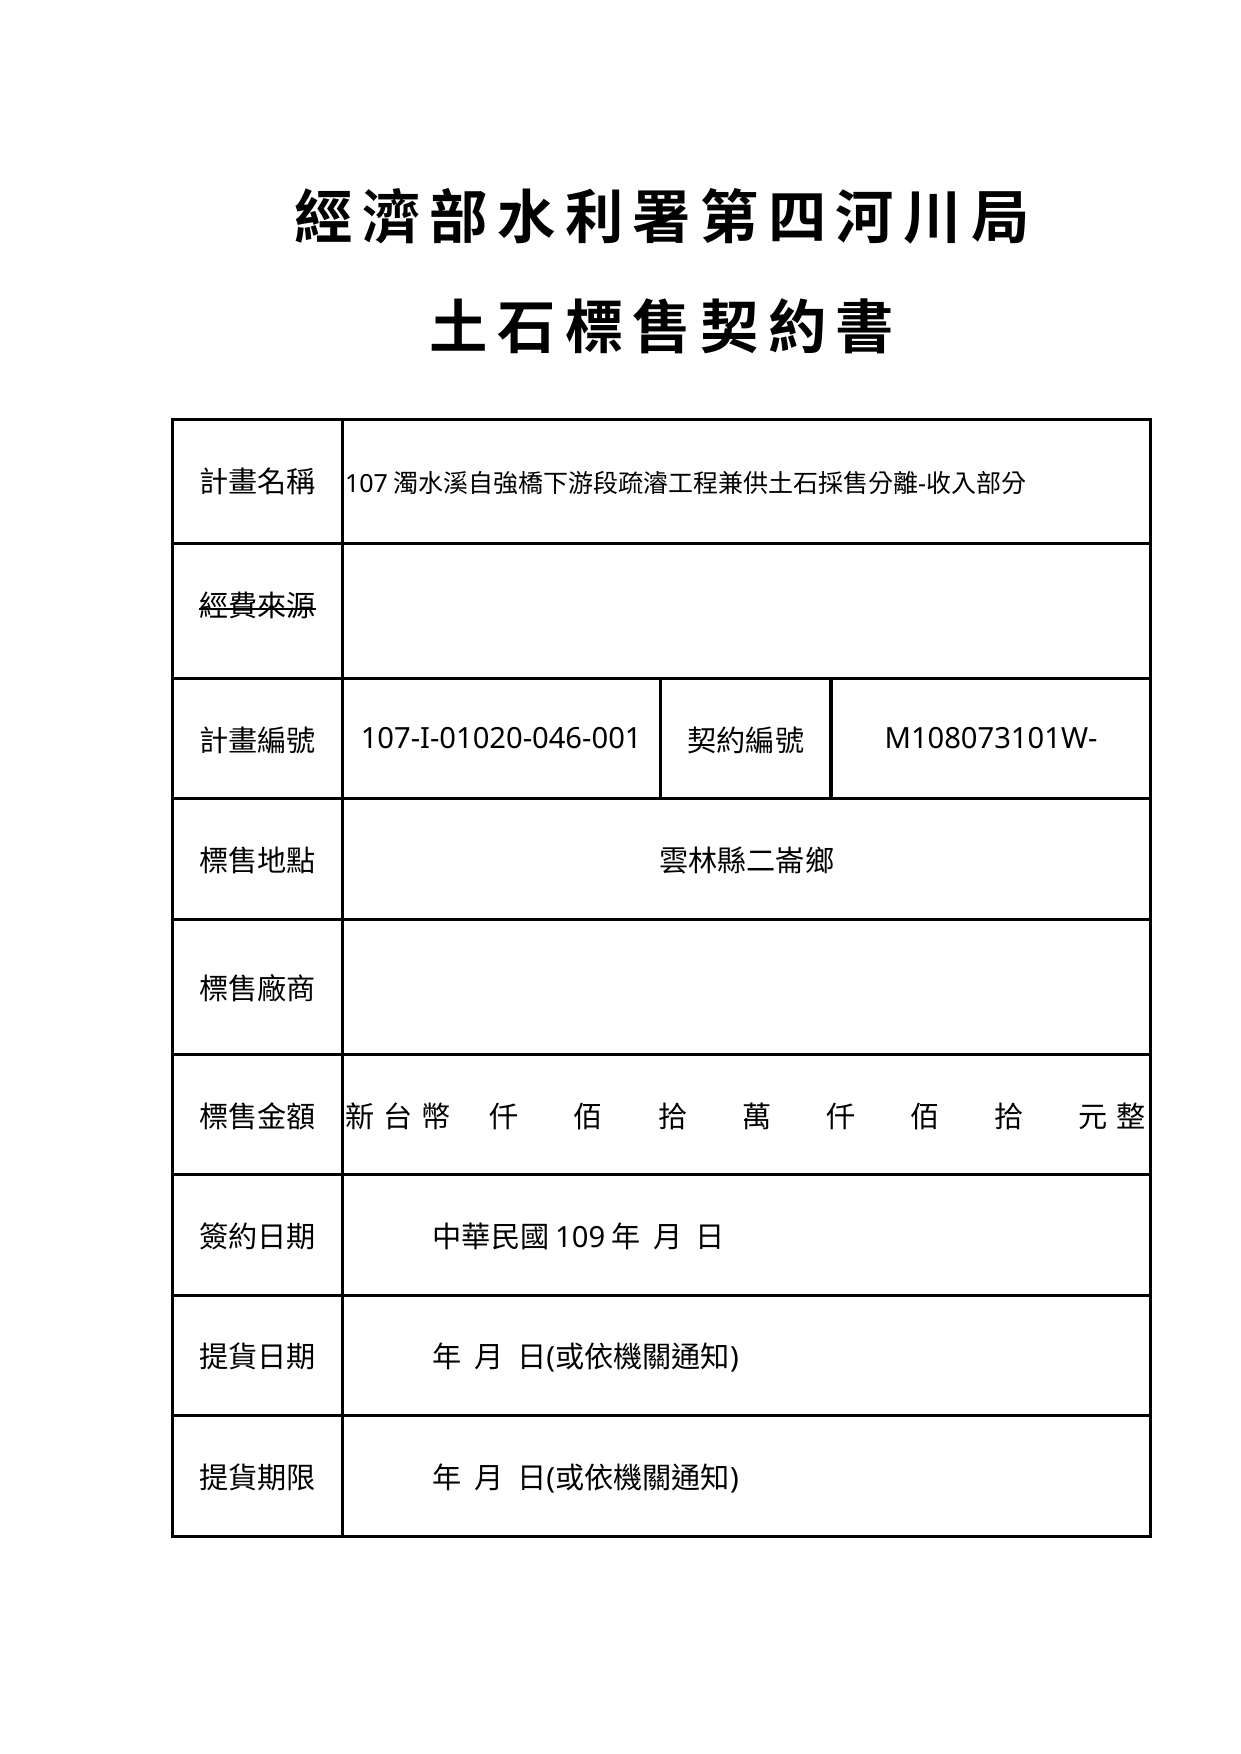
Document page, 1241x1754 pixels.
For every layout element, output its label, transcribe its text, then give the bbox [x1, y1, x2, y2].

table_cell M108073101W- [833, 680, 1149, 797]
table_cell 提貨日期 [174, 1297, 341, 1414]
table_cell 計畫名稱 [174, 421, 341, 542]
table_cell 標售地點 [174, 800, 341, 918]
table_cell 計畫編號 [174, 680, 341, 797]
table_cell 簽約日期 [174, 1176, 341, 1293]
table_cell 經費來源 [174, 545, 341, 677]
table_cell 雲林縣二崙鄉 [344, 800, 1149, 918]
table_cell 107濁水溪自強橋下游段疏濬工程兼供土石採售分離-收入部分 [344, 421, 1149, 542]
table_cell 標售廠商 [174, 921, 341, 1052]
table_cell 提貨期限 [174, 1417, 341, 1534]
table_cell 標售金額 [174, 1056, 341, 1173]
table_header 經濟部水利署第四河川局 土石標售契約書 [173, 118, 1151, 417]
table_cell 年 月 日(或依機關通知) [344, 1417, 1149, 1534]
table_cell [344, 545, 1149, 677]
table_cell 年 月 日(或依機關通知) [344, 1297, 1149, 1414]
table_cell 107-I-01020-046-001 [344, 680, 659, 797]
table_cell [344, 921, 1149, 1052]
table_cell 契約編號 [662, 680, 829, 797]
table_cell 中華民國109年 月 日 [344, 1176, 1149, 1293]
table_cell 新台幣 仟 佰 拾 萬 仟 佰 拾 元整 [344, 1056, 1149, 1173]
